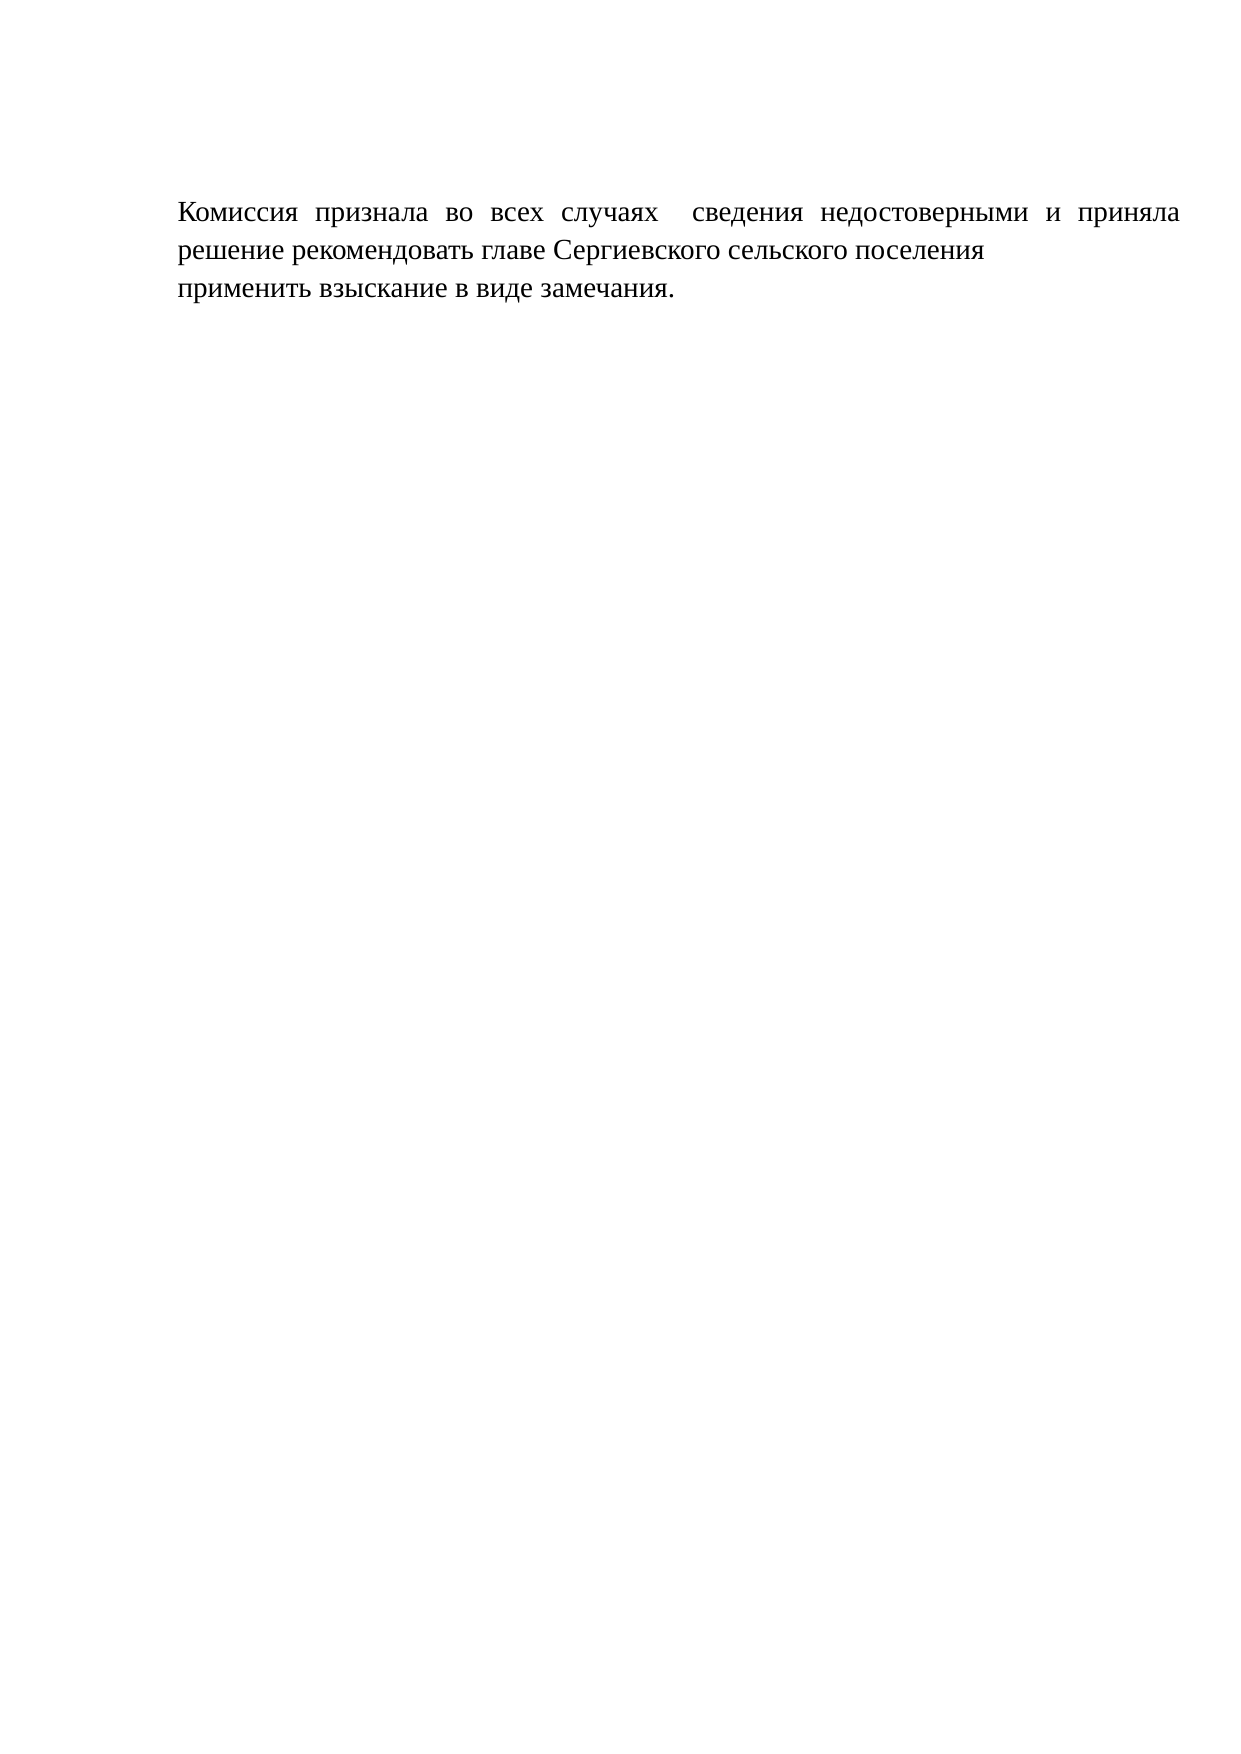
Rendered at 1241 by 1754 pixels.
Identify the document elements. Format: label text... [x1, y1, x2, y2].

text применить взыскание в виде замечания. [177, 270, 1181, 308]
text Комиссия признала во всех случаях сведения недостоверными и приняла решение рекомендовать главе Сергиевского сельского поселения [177, 194, 1181, 270]
